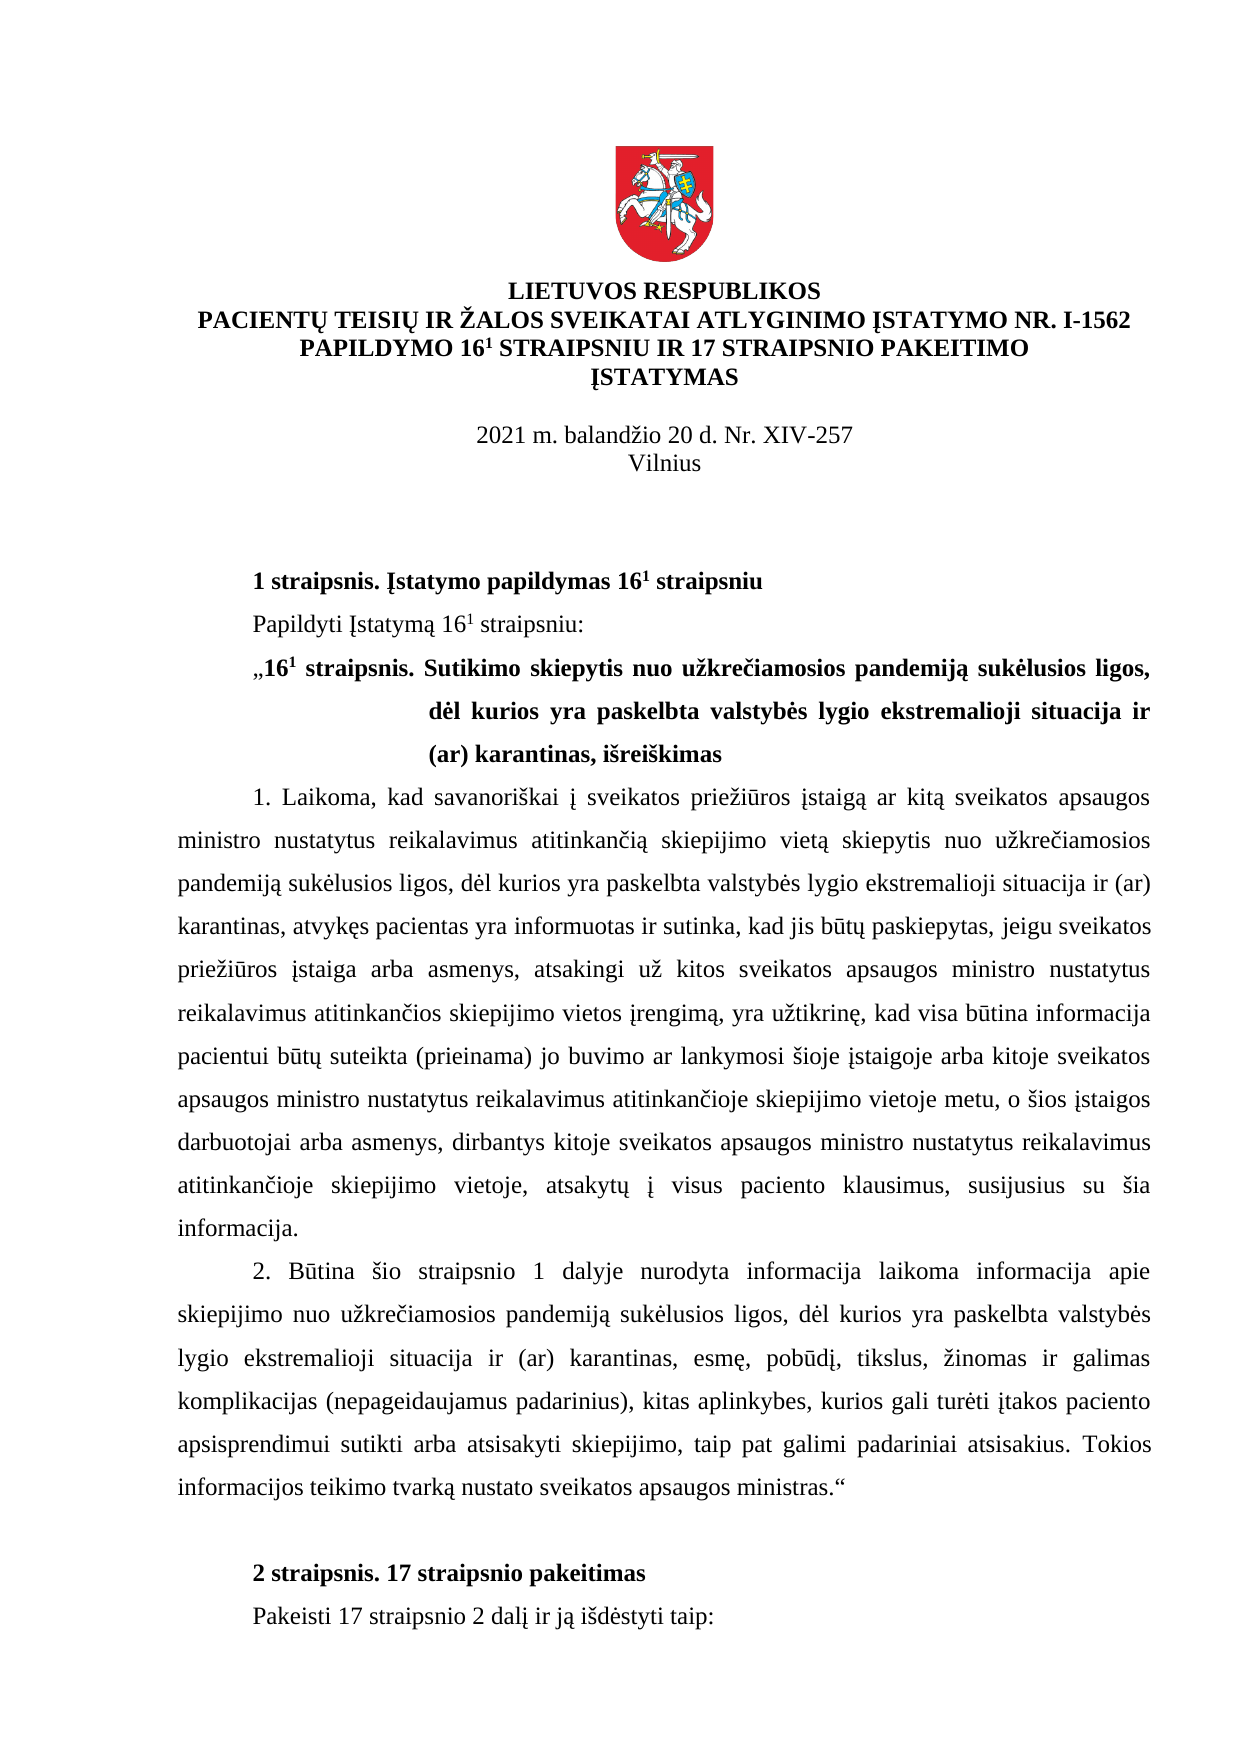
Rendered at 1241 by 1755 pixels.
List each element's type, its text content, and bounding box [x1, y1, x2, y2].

text 2. Būtina šio straipsnio 1 dalyje nurodyta informacija laikoma informacija apie skiepijimo nuo užkrečiamosios pandemiją sukėlusios ligos, dėl kurios yra paskelbta valstybės lygio ekstremalioji situacija ir (ar) karantinas, esmę, pobūdį, tikslus, žinomas ir galimas komplikacijas (nepageidaujamus padarinius), kitas aplinkybes, kurios gali turėti įtakos paciento apsisprendimui sutikti arba atsisakyti skiepijimo, taip pat galimi padariniai atsisakius. Tokios informacijos teikimo tvarką nustato sveikatos apsaugos ministras.“ [177, 1256, 1152, 1501]
text LIETUVOS RESPUBLIKOS [177, 276, 1152, 305]
text Pakeisti 17 straipsnio 2 dalį ir ją išdėstyti taip: [177, 1601, 1152, 1630]
text 1. Laikoma, kad savanoriškai į sveikatos priežiūros įstaigą ar kitą sveikatos apsaugos ministro nustatytus reikalavimus atitinkančią skiepijimo vietą skiepytis nuo užkrečiamosios pandemiją sukėlusios ligos, dėl kurios yra paskelbta valstybės lygio ekstremalioji situacija ir (ar) karantinas, atvykęs pacientas yra informuotas ir sutinka, kad jis būtų paskiepytas, jeigu sveikatos priežiūros įstaiga arba asmenys, atsakingi už kitos sveikatos apsaugos ministro nustatytus reikalavimus atitinkančios skiepijimo vietos įrengimą, yra užtikrinę, kad visa būtina informacija pacientui būtų suteikta (prieinama) jo buvimo ar lankymosi šioje įstaigoje arba kitoje sveikatos apsaugos ministro nustatytus reikalavimus atitinkančioje skiepijimo vietoje metu, o šios įstaigos darbuotojai arba asmenys, dirbantys kitoje sveikatos apsaugos ministro nustatytus reikalavimus atitinkančioje skiepijimo vietoje, atsakytų į visus paciento klausimus, susijusius su šia informacija. [177, 782, 1152, 1242]
text Papildyti Įstatymą 161 straipsniu: [177, 609, 1152, 638]
text 2021 m. balandžio 20 d. Nr. XIV-257 [177, 420, 1152, 448]
text 2 straipsnis. 17 straipsnio pakeitimas [177, 1558, 1152, 1587]
text ĮSTATYMAS [177, 362, 1152, 391]
text „161 straipsnis. Sutikimo skiepytis nuo užkrečiamosios pandemiją sukėlusios ligos, dėl kurios yra paskelbta valstybės lygio ekstremalioji situacija ir (ar) karantinas, išreiškimas [252, 653, 1152, 768]
text PACIENTŲ TEISIŲ IR ŽALOS SVEIKATAI ATLYGINIMO ĮSTATYMO NR. I-1562 PAPILDYMO 161 STRAIPSNIU IR 17 STRAIPSNIO PAKEITIMO [177, 305, 1152, 362]
text Vilnius [177, 448, 1152, 477]
text 1 straipsnis. Įstatymo papildymas 161 straipsniu [177, 566, 1152, 595]
